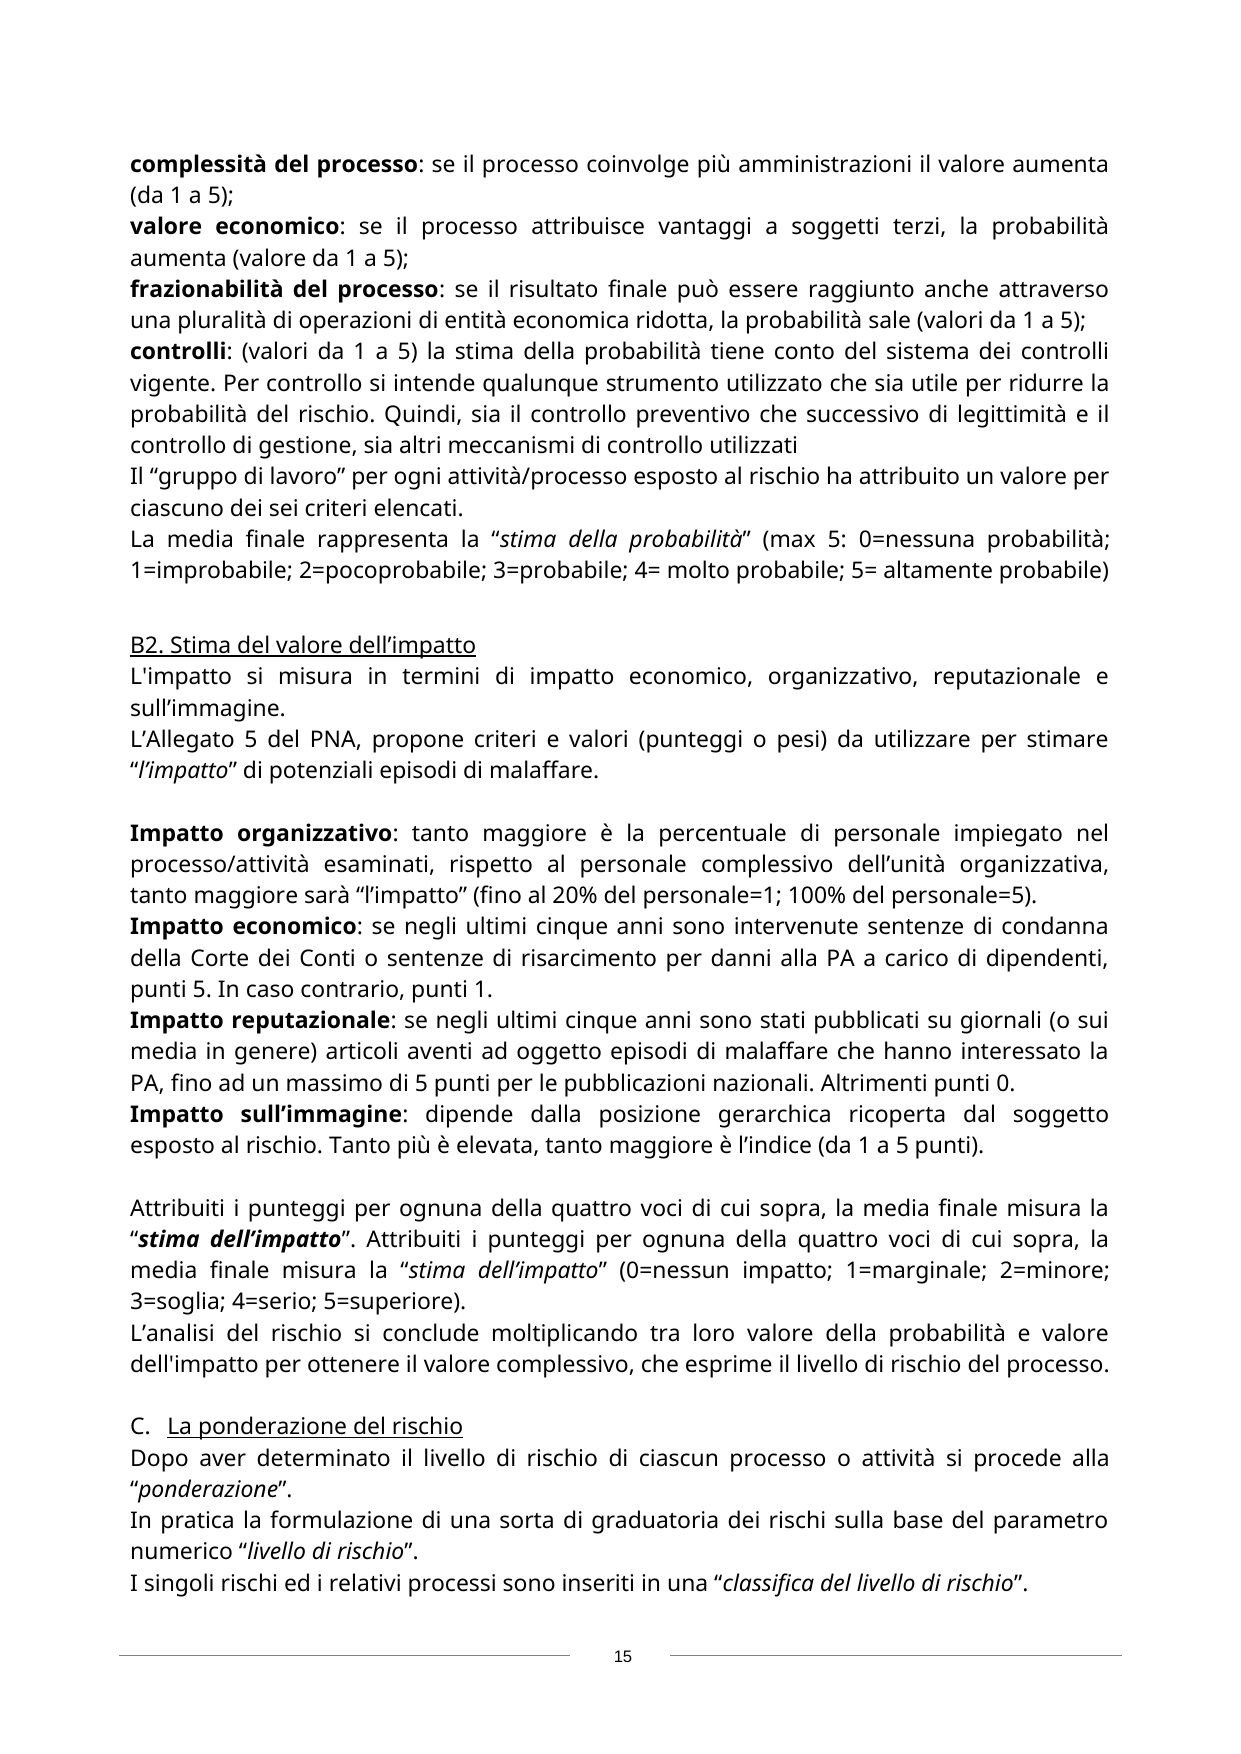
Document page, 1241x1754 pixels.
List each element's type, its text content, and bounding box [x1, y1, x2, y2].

text Il “gruppo di lavoro” per ogni attività/processo esposto al rischio ha attribuito un valore per ciascuno dei sei criteri elencati. [130, 460, 1110, 523]
text I singoli rischi ed i relativi processi sono inseriti in una “classifica del livello di rischio”. [130, 1566, 1110, 1598]
text L’Allegato 5 del PNA, propone criteri e valori (punteggi o pesi) da utilizzare per stimare “l’impatto” di potenziali episodi di malaffare. [130, 723, 1110, 785]
text Impatto sull’immagine: dipende dalla posizione gerarchica ricoperta dal soggetto esposto al rischio. Tanto più è elevata, tanto maggiore è l’indice (da 1 a 5 punti). [130, 1098, 1110, 1160]
text L'impatto si misura in termini di impatto economico, organizzativo, reputazionale e sull’immagine. [130, 660, 1110, 723]
text frazionabilità del processo: se il risultato finale può essere raggiunto anche attraverso una pluralità di operazioni di entità economica ridotta, la probabilità sale (valori da 1 a 5); [130, 273, 1110, 335]
text Attribuiti i punteggi per ognuna della quattro voci di cui sopra, la media finale misura la “stima dell’impatto”. Attribuiti i punteggi per ognuna della quattro voci di cui sopra, la media finale misura la “stima dell’impatto” (0=nessun impatto; 1=marginale; 2=minore; 3=soglia; 4=serio; 5=superiore). [130, 1191, 1110, 1316]
text Impatto organizzativo: tanto maggiore è la percentuale di personale impiegato nel processo/attività esaminati, rispetto al personale complessivo dell’unità organizzativa, tanto maggiore sarà “l’impatto” (fino al 20% del personale=1; 100% del personale=5). [130, 816, 1110, 910]
text Impatto economico: se negli ultimi cinque anni sono intervenute sentenze di condanna della Corte dei Conti o sentenze di risarcimento per danni alla PA a carico di dipendenti, punti 5. In caso contrario, punti 1. [130, 910, 1110, 1004]
text controlli: (valori da 1 a 5) la stima della probabilità tiene conto del sistema dei controlli vigente. Per controllo si intende qualunque strumento utilizzato che sia utile per ridurre la probabilità del rischio. Quindi, sia il controllo preventivo che successivo di legittimità e il controllo di gestione, sia altri meccanismi di controllo utilizzati [130, 335, 1110, 460]
text La media finale rappresenta la “stima della probabilità” (max 5: 0=nessuna probabilità; 1=improbabile; 2=pocoprobabile; 3=probabile; 4= molto probabile; 5= altamente probabile) [130, 523, 1110, 585]
list La ponderazione del rischio [130, 1410, 1110, 1441]
text B2. Stima del valore dell’impatto [130, 629, 1110, 660]
text valore economico: se il processo attribuisce vantaggi a soggetti terzi, la probabilità aumenta (valore da 1 a 5); [130, 210, 1110, 273]
text Impatto reputazionale: se negli ultimi cinque anni sono stati pubblicati su giornali (o sui media in genere) articoli aventi ad oggetto episodi di malaffare che hanno interessato la PA, fino ad un massimo di 5 punti per le pubblicazioni nazionali. Altrimenti punti 0. [130, 1004, 1110, 1098]
text In pratica la formulazione di una sorta di graduatoria dei rischi sulla base del parametro numerico “livello di rischio”. [130, 1504, 1110, 1566]
text L’analisi del rischio si conclude moltiplicando tra loro valore della probabilità e valore dell'impatto per ottenere il valore complessivo, che esprime il livello di rischio del processo. [130, 1316, 1110, 1379]
text complessità del processo: se il processo coinvolge più amministrazioni il valore aumenta (da 1 a 5); [130, 148, 1110, 210]
text Dopo aver determinato il livello di rischio di ciascun processo o attività si procede alla “ponderazione”. [130, 1441, 1110, 1504]
